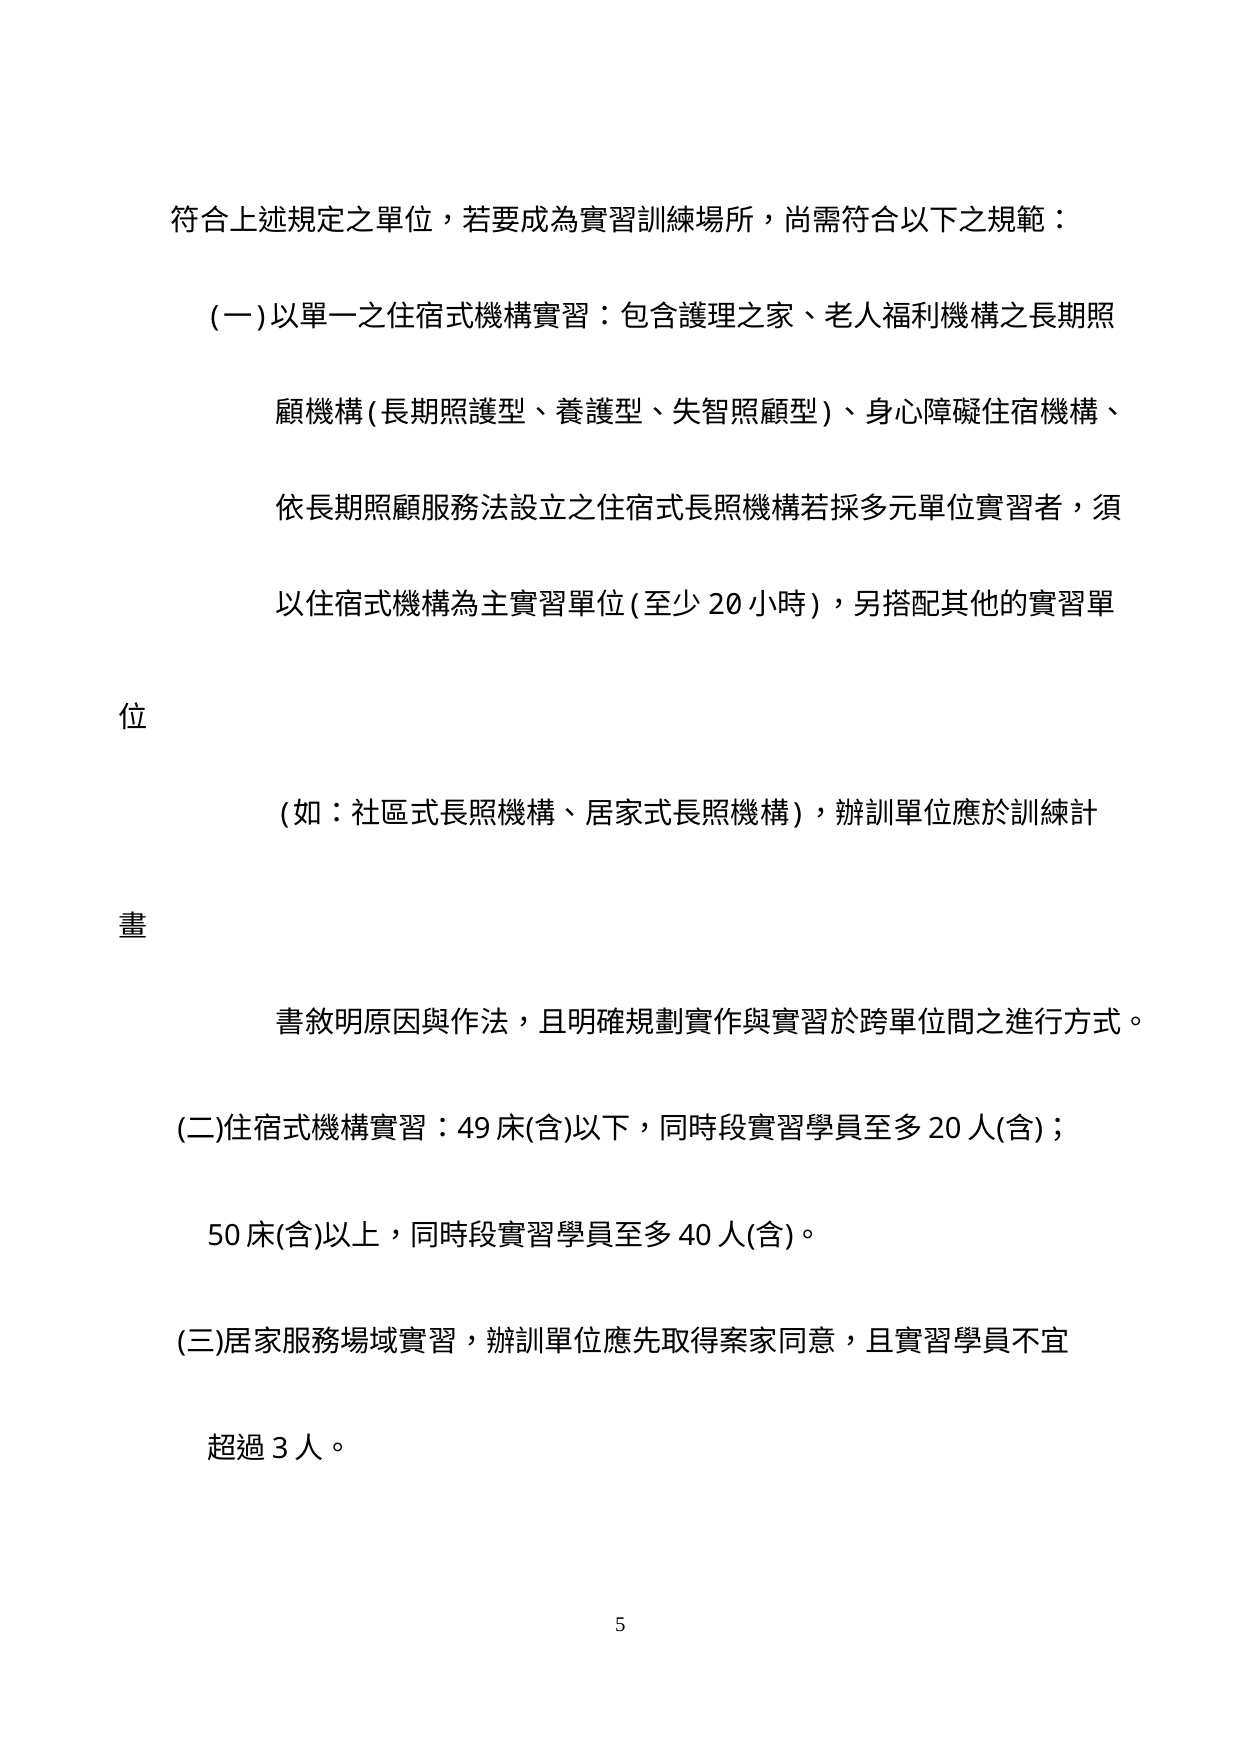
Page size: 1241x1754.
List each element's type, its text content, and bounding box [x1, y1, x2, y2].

text (二)住宿式機構實習：49床(含)以下，同時段實習學員至多20人(含)； [162, 1088, 1122, 1163]
text (三)居家服務場域實習，辦訓單位應先取得案家同意，且實習學員不宜 [162, 1302, 1122, 1377]
list 書敘明原因與作法，且明確規劃實作與實習於跨單位間之進行方式。 [118, 982, 1122, 1057]
list (如：社區式長照機構、居家式長照機構)，辦訓單位應於訓練計畫 [118, 773, 1122, 961]
list 符合上述規定之單位，若要成為實習訓練場所，尚需符合以下之規範： [118, 180, 1122, 255]
text 超過3人。 [162, 1408, 1122, 1483]
list 以住宿式機構為主實習單位(至少20小時)，另搭配其他的實習單位 [118, 564, 1122, 752]
list 依長期照顧服務法設立之住宿式長照機構若採多元單位實習者，須 [118, 468, 1122, 543]
list (一)以單一之住宿式機構實習：包含護理之家、老人福利機構之長期照 [118, 276, 1122, 351]
list 顧機構(長期照護型、養護型、失智照顧型)、身心障礙住宿機構、 [118, 372, 1122, 447]
text 50床(含)以上，同時段實習學員至多40人(含)。 [162, 1195, 1122, 1270]
